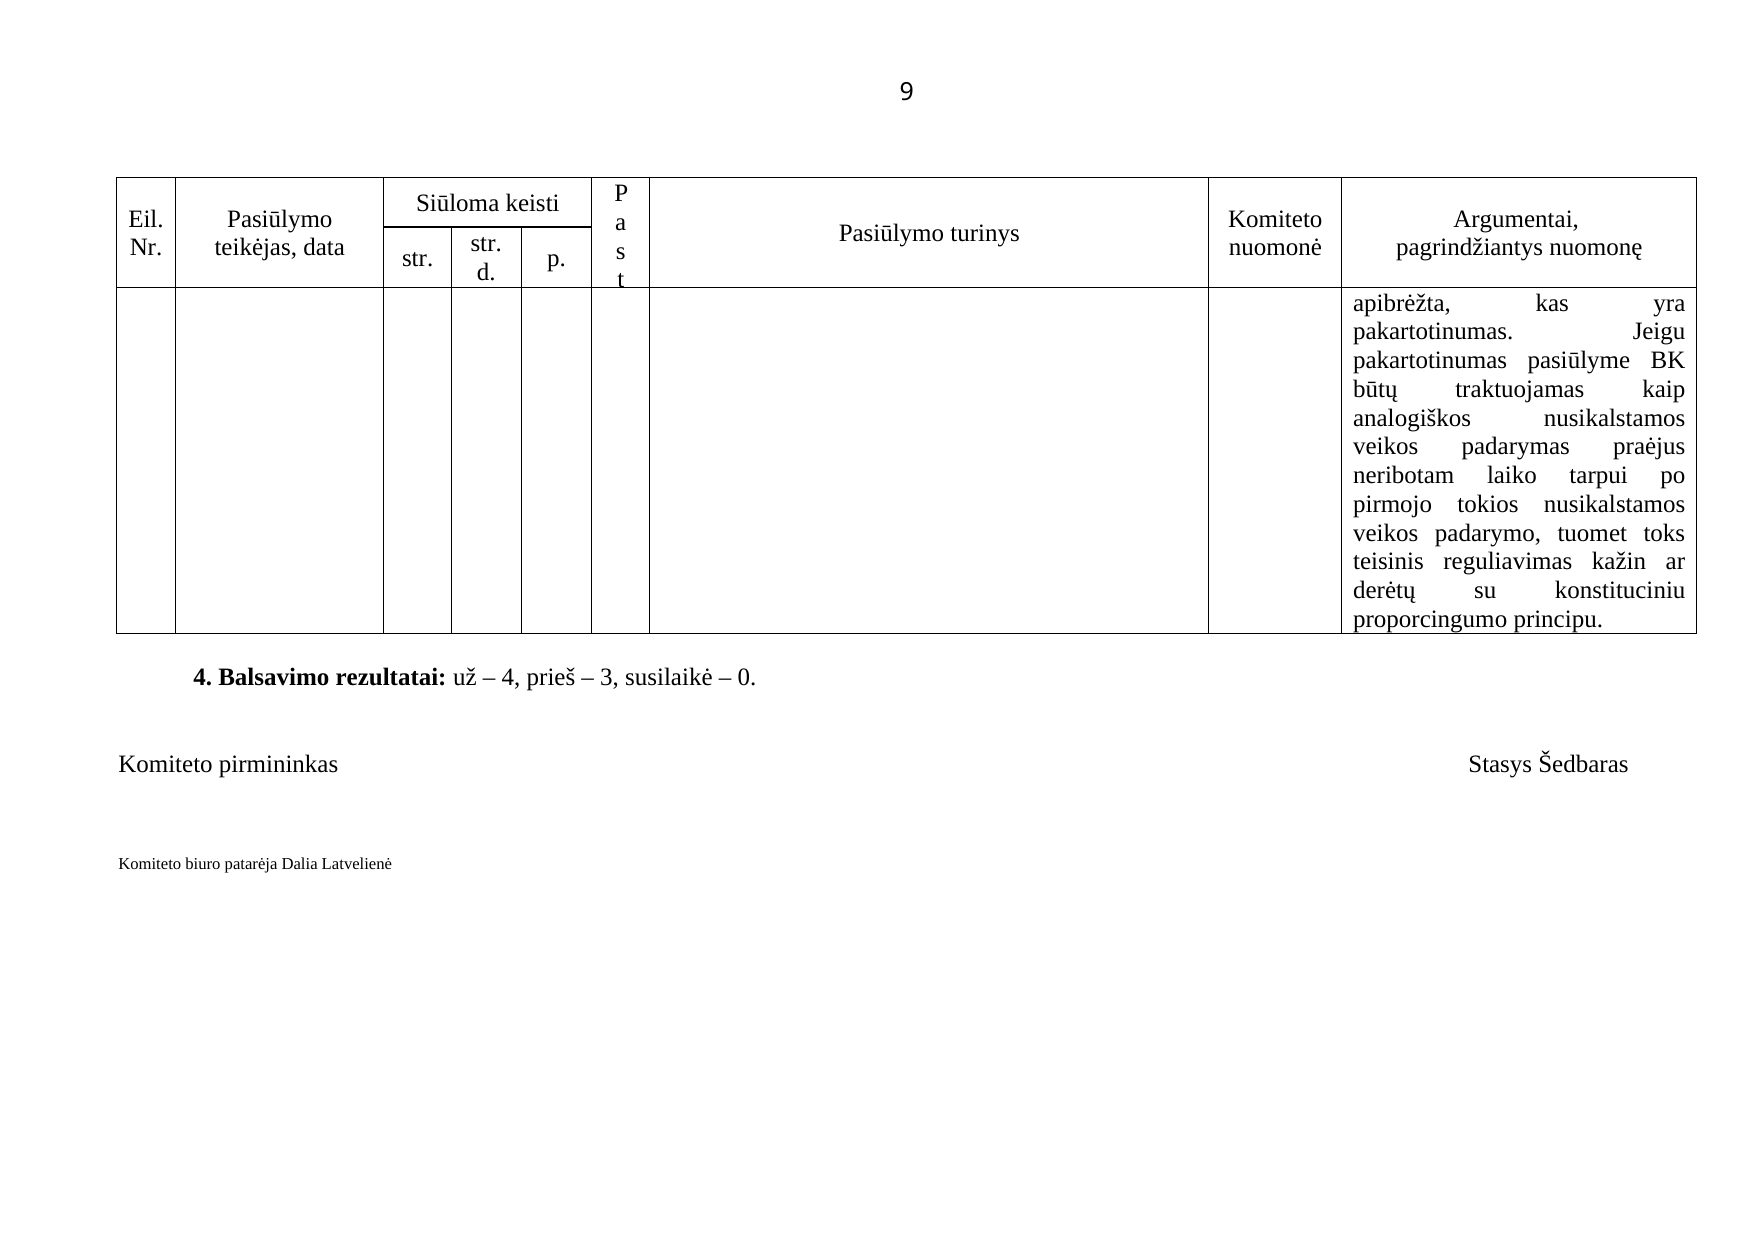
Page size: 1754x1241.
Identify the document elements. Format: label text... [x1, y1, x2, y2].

table_cell [176, 288, 383, 633]
table_cell [384, 288, 451, 633]
table_cell [650, 288, 1208, 633]
table_cell str. [384, 228, 451, 287]
table_cell [117, 288, 175, 633]
table_header Siūloma keisti [384, 178, 591, 226]
text 4. Balsavimo rezultatai: už – 4, prieš – 3, susilaikė – 0. [118, 662, 1695, 691]
table_cell [522, 288, 591, 633]
table_header Pasiūlymo turinys [650, 178, 1208, 287]
table_header Pasiūlymo teikėjas, data [176, 178, 383, 287]
table_cell [452, 288, 521, 633]
text Komiteto pirmininkas Stasys Šedbaras [118, 749, 1695, 777]
table_cell apibrėžta, kas yra pakartotinumas. Jeigu pakartotinumas pasiūlyme BK būtų traktuojamas kaip analogiškos nusikalstamos veikos padarymas praėjus neribotam laiko tarpui po pirmojo tokios nusikalstamos veikos padarymo, tuomet toks teisinis reguliavimas kažin ar derėtų su konstituciniu proporcingumo principu. [1342, 288, 1696, 633]
text Komiteto biuro patarėja Dalia Latvelienė [118, 854, 1695, 873]
table_cell [592, 288, 649, 633]
table_cell [1209, 288, 1341, 633]
table_header Komiteto nuomonė [1209, 178, 1341, 287]
table_header Argumentai, pagrindžiantys nuomonę [1342, 178, 1696, 287]
table_cell p. [522, 228, 591, 287]
table_header Eil. Nr. [117, 178, 175, 287]
table_header Pastabos [592, 178, 649, 287]
table_cell str. d. [452, 228, 521, 287]
